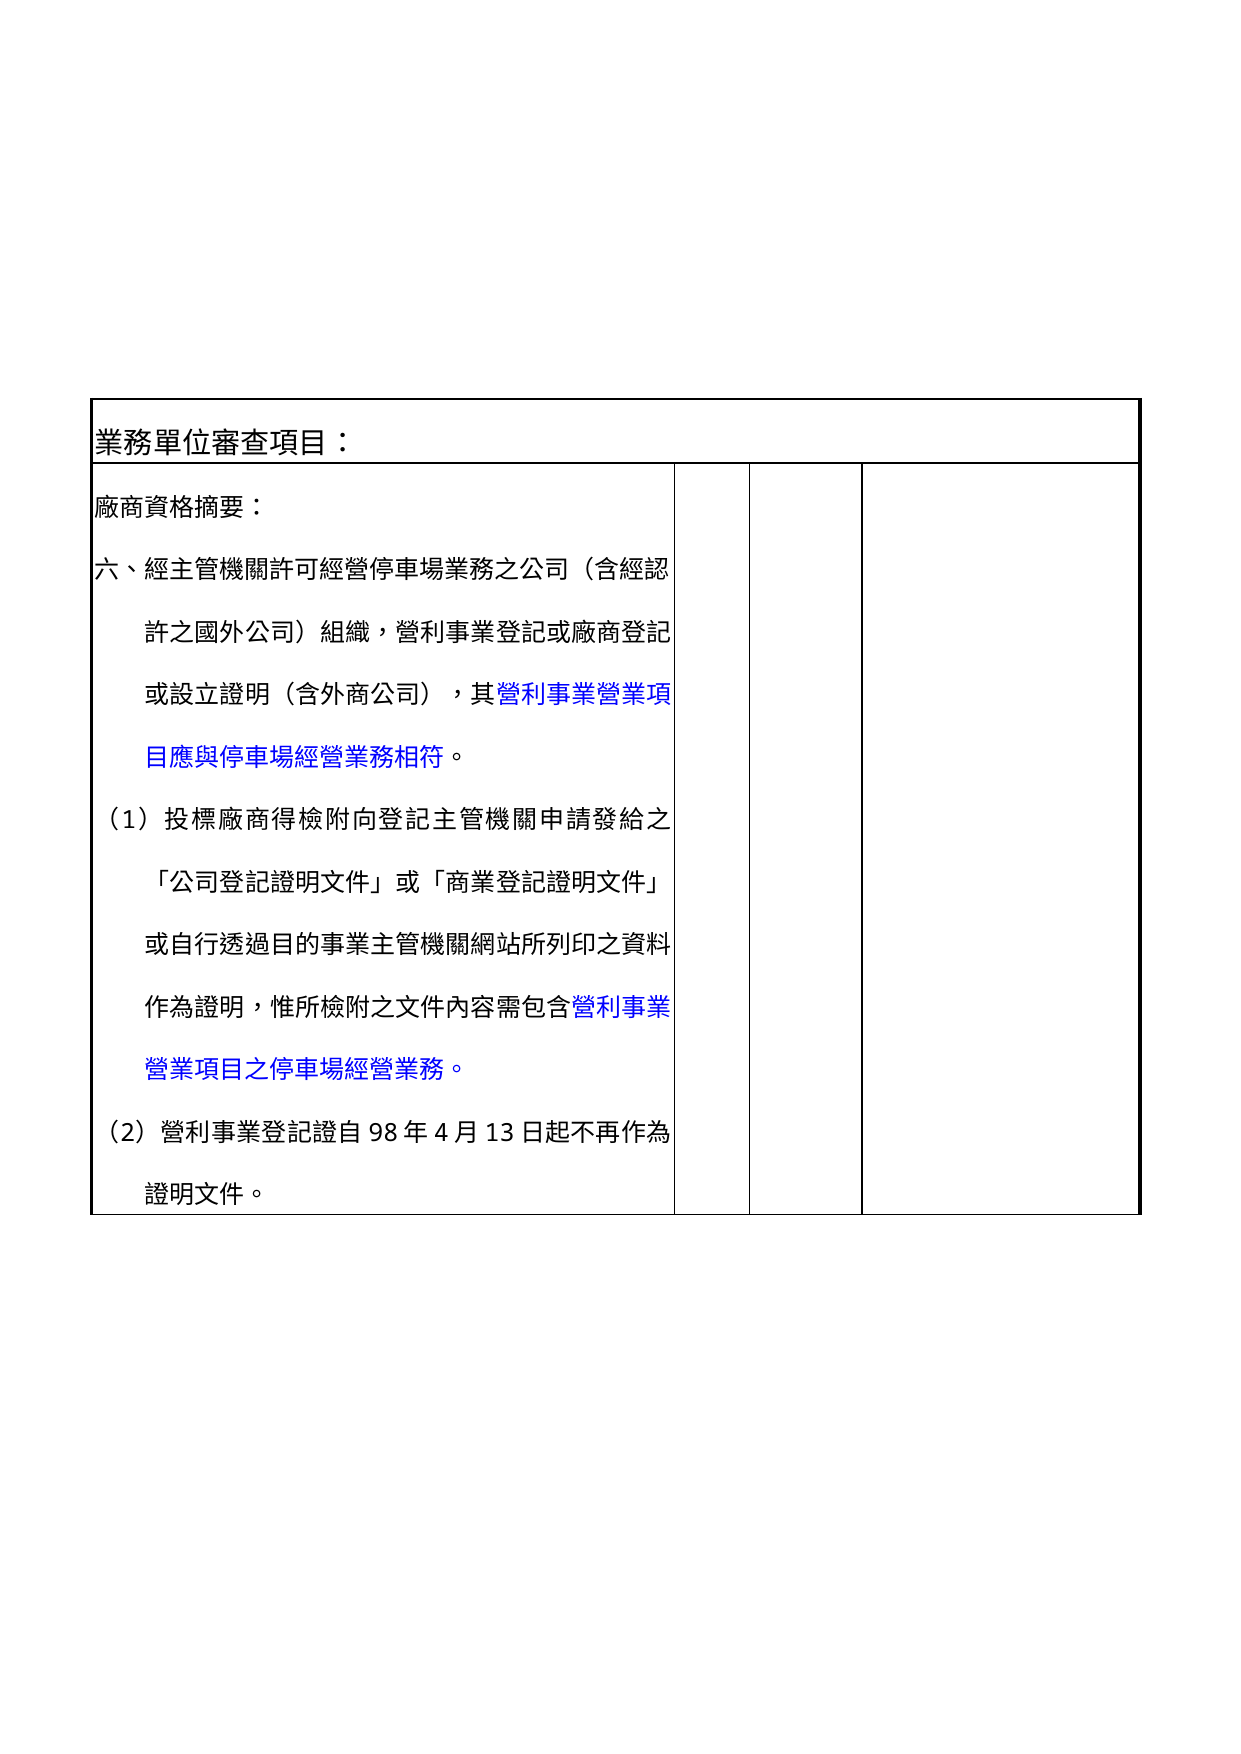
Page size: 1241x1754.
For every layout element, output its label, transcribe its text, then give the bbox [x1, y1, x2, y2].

table_cell [675, 464, 749, 1213]
table_cell 廠商資格摘要： 六、經主管機關許可經營停車場業務之公司（含經認許之國外公司）組織，營利事業登記或廠商登記或設立證明（含外商公司），其營利事業營業項目應與停車場經營業務相符。 （1）投標廠商得檢附向登記主管機關申請發給之「公司登記證明文件」或「商業登記證明文件」或自行透過目的事業主管機關網站所列印之資料作為證明，惟所檢附之文件內容需包含營利事業營業項目之停車場經營業務。 （2）營利事業登記證自98年4月13日起不再作為證明文件。 [93, 464, 674, 1213]
table_cell [750, 464, 861, 1213]
table_cell 業務單位審查項目： [93, 400, 1138, 462]
table_cell [863, 464, 1138, 1213]
